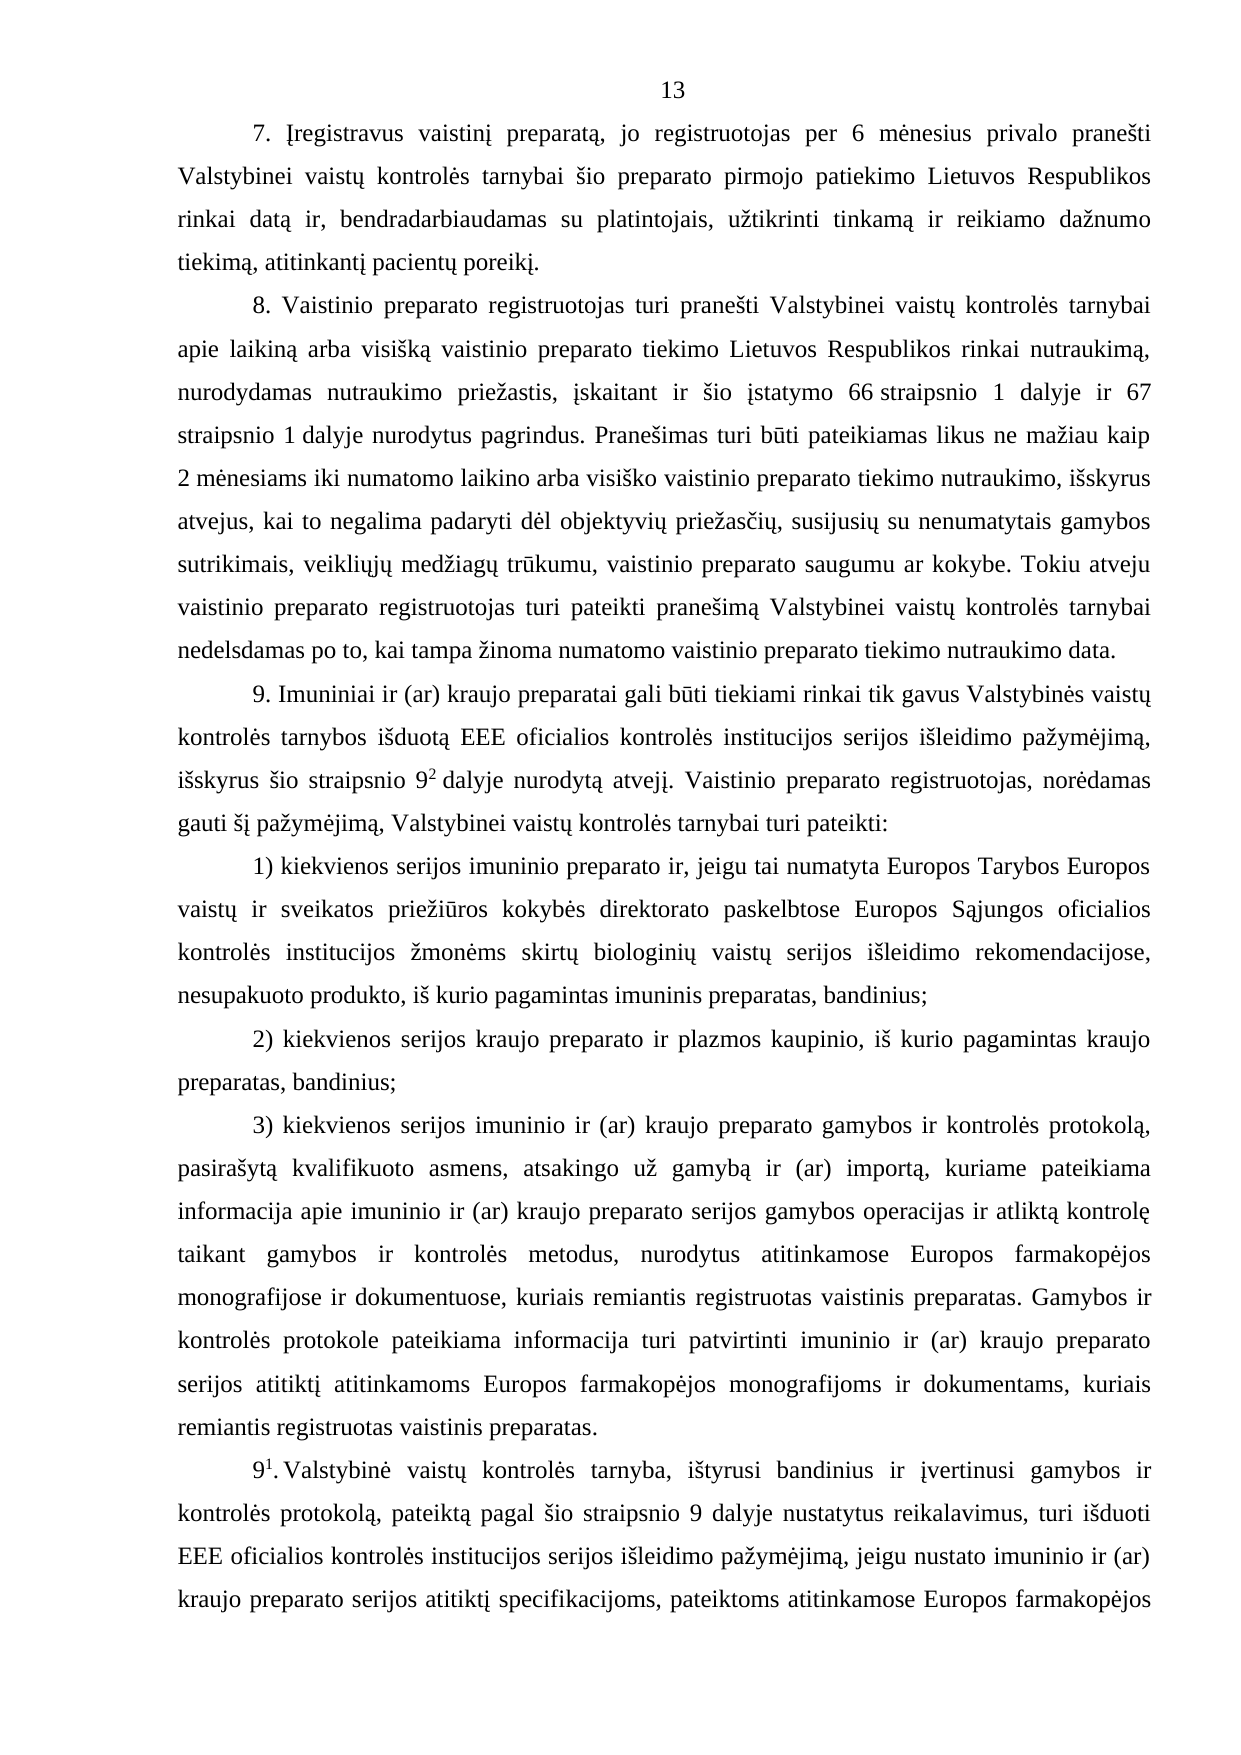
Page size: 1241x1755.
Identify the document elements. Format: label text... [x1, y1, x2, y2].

text 91. Valstybinė vaistų kontrolės tarnyba, ištyrusi bandinius ir įvertinusi gamybos ir kontrolės protokolą, pateiktą pagal šio straipsnio 9 dalyje nustatytus reikalavimus, turi išduoti EEE oficialios kontrolės institucijos serijos išleidimo pažymėjimą, jeigu nustato imuninio ir (ar) kraujo preparato serijos atitiktį specifikacijoms, pateiktoms atitinkamose Europos farmakopėjos [177, 1455, 1152, 1613]
text 9. Imuniniai ir (ar) kraujo preparatai gali būti tiekiami rinkai tik gavus Valstybinės vaistų kontrolės tarnybos išduotą EEE oficialios kontrolės institucijos serijos išleidimo pažymėjimą, išskyrus šio straipsnio 92 dalyje nurodytą atvejį. Vaistinio preparato registruotojas, norėdamas gauti šį pažymėjimą, Valstybinei vaistų kontrolės tarnybai turi pateikti: [177, 679, 1152, 837]
text 3) kiekvienos serijos imuninio ir (ar) kraujo preparato gamybos ir kontrolės protokolą, pasirašytą kvalifikuoto asmens, atsakingo už gamybą ir (ar) importą, kuriame pateikiama informacija apie imuninio ir (ar) kraujo preparato serijos gamybos operacijas ir atliktą kontrolę taikant gamybos ir kontrolės metodus, nurodytus atitinkamose Europos farmakopėjos monografijose ir dokumentuose, kuriais remiantis registruotas vaistinis preparatas. Gamybos ir kontrolės protokole pateikiama informacija turi patvirtinti imuninio ir (ar) kraujo preparato serijos atitiktį atitinkamoms Europos farmakopėjos monografijoms ir dokumentams, kuriais remiantis registruotas vaistinis preparatas. [177, 1110, 1152, 1441]
text 7. Įregistravus vaistinį preparatą, jo registruotojas per 6 mėnesius privalo pranešti Valstybinei vaistų kontrolės tarnybai šio preparato pirmojo patiekimo Lietuvos Respublikos rinkai datą ir, bendradarbiaudamas su platintojais, užtikrinti tinkamą ir reikiamo dažnumo tiekimą, atitinkantį pacientų poreikį. [177, 118, 1152, 276]
text 1) kiekvienos serijos imuninio preparato ir, jeigu tai numatyta Europos Tarybos Europos vaistų ir sveikatos priežiūros kokybės direktorato paskelbtose Europos Sąjungos oficialios kontrolės institucijos žmonėms skirtų biologinių vaistų serijos išleidimo rekomendacijose, nesupakuoto produkto, iš kurio pagamintas imuninis preparatas, bandinius; [177, 851, 1152, 1009]
text 2) kiekvienos serijos kraujo preparato ir plazmos kaupinio, iš kurio pagamintas kraujo preparatas, bandinius; [177, 1024, 1152, 1096]
text 8. Vaistinio preparato registruotojas turi pranešti Valstybinei vaistų kontrolės tarnybai apie laikiną arba visišką vaistinio preparato tiekimo Lietuvos Respublikos rinkai nutraukimą, nurodydamas nutraukimo priežastis, įskaitant ir šio įstatymo 66 straipsnio 1 dalyje ir 67 straipsnio 1 dalyje nurodytus pagrindus. Pranešimas turi būti pateikiamas likus ne mažiau kaip 2 mėnesiams iki numatomo laikino arba visiško vaistinio preparato tiekimo nutraukimo, išskyrus atvejus, kai to negalima padaryti dėl objektyvių priežasčių, susijusių su nenumatytais gamybos sutrikimais, veikliųjų medžiagų trūkumu, vaistinio preparato saugumu ar kokybe. Tokiu atveju vaistinio preparato registruotojas turi pateikti pranešimą Valstybinei vaistų kontrolės tarnybai nedelsdamas po to, kai tampa žinoma numatomo vaistinio preparato tiekimo nutraukimo data. [177, 291, 1152, 664]
